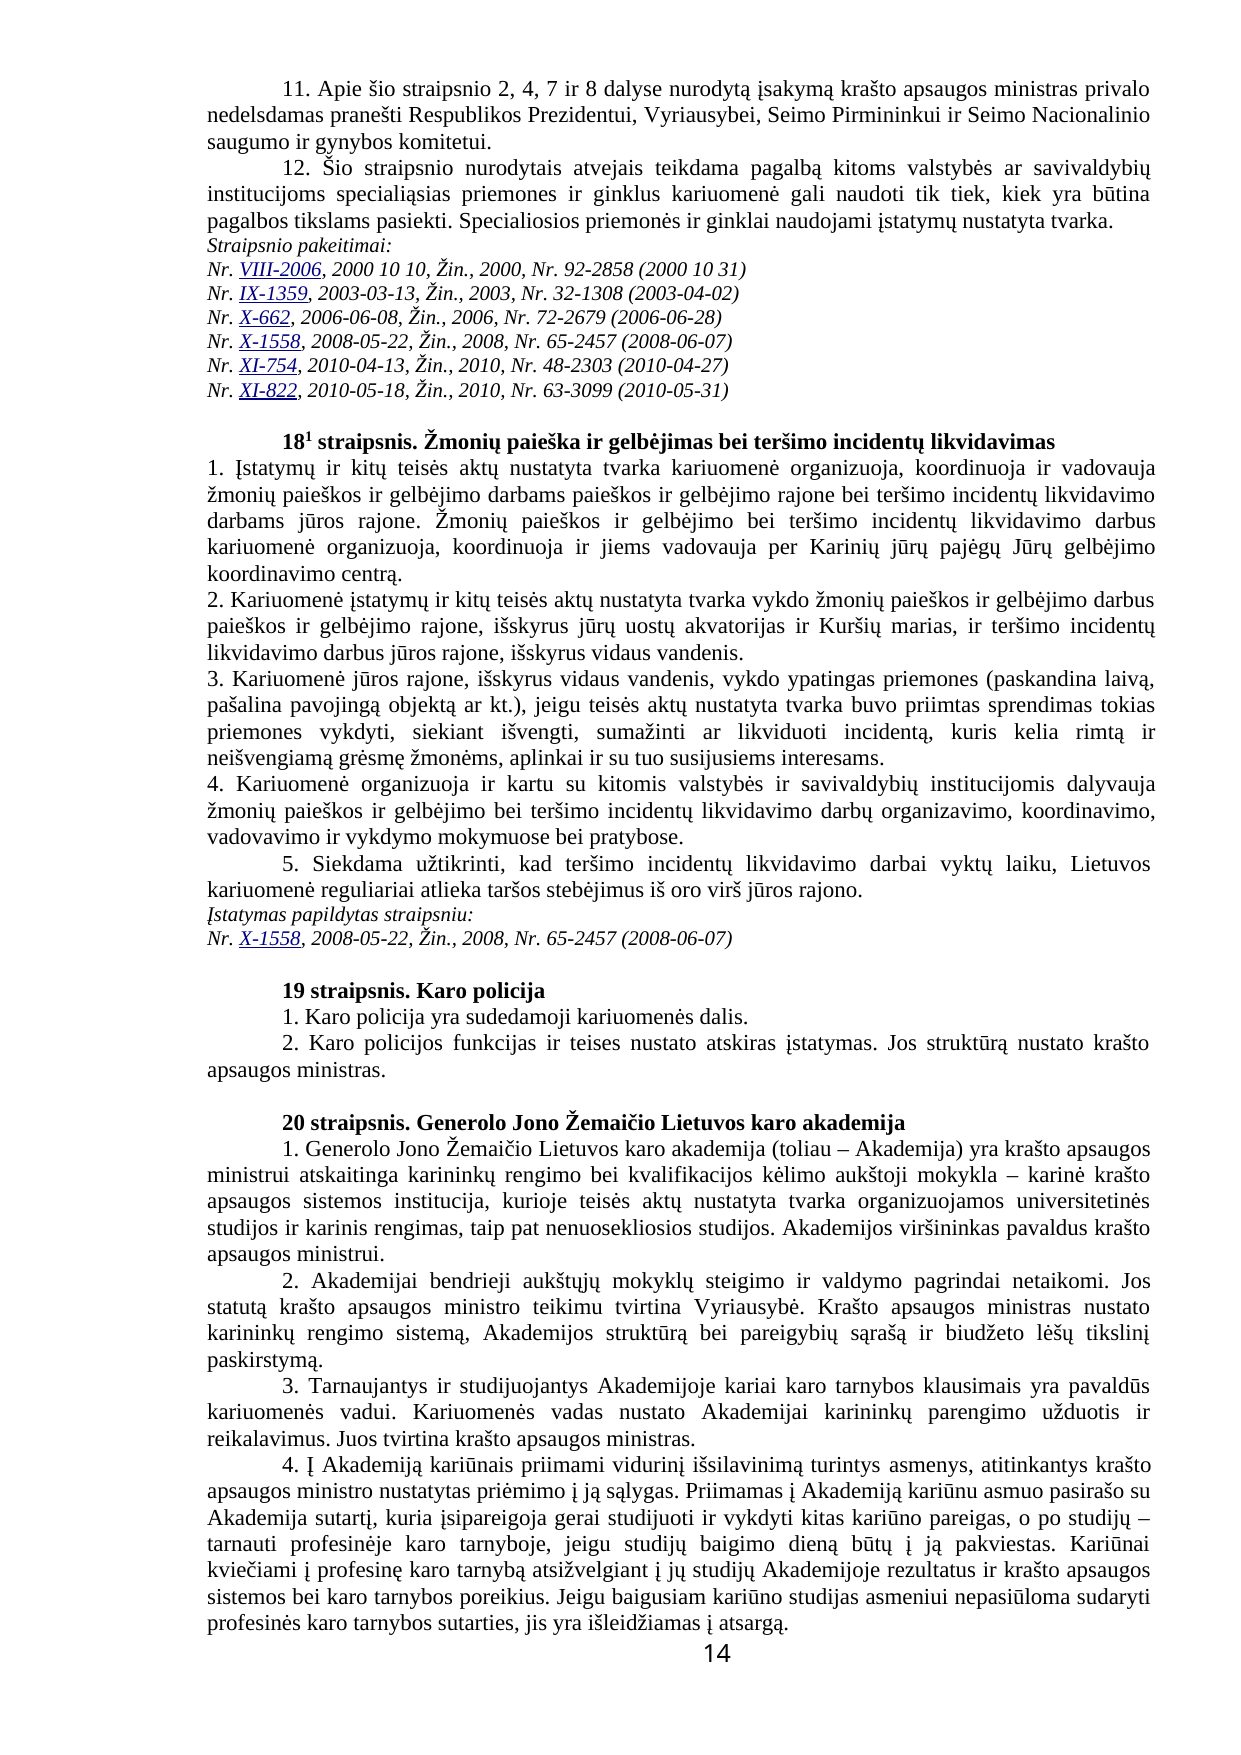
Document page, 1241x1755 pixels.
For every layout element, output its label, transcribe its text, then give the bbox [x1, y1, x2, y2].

text 20 straipsnis. Generolo Jono Žemaičio Lietuvos karo akademija [207, 1108, 1152, 1135]
text 4. Į Akademiją kariūnais priimami vidurinį išsilavinimą turintys asmenys, atitinkantys krašto apsaugos ministro nustatytas priėmimo į ją sąlygas. Priimamas į Akademiją kariūnu asmuo pasirašo su Akademija sutartį, kuria įsipareigoja gerai studijuoti ir vykdyti kitas kariūno pareigas, o po studijų – tarnauti profesinėje karo tarnyboje, jeigu studijų baigimo dieną būtų į ją pakviestas. Kariūnai kviečiami į profesinę karo tarnybą atsižvelgiant į jų studijų Akademijoje rezultatus ir krašto apsaugos sistemos bei karo tarnybos poreikius. Jeigu baigusiam kariūno studijas asmeniui nepasiūloma sudaryti profesinės karo tarnybos sutarties, jis yra išleidžiamas į atsargą. [207, 1451, 1152, 1636]
text 3. Kariuomenė jūros rajone, išskyrus vidaus vandenis, vykdo ypatingas priemones (paskandina laivą, pašalina pavojingą objektą ar kt.), jeigu teisės aktų nustatyta tvarka buvo priimtas sprendimas tokias priemones vykdyti, siekiant išvengti, sumažinti ar likviduoti incidentą, kuris kelia rimtą ir neišvengiamą grėsmę žmonėms, aplinkai ir su tuo susijusiems interesams. [207, 665, 1157, 771]
text 4. Kariuomenė organizuoja ir kartu su kitomis valstybės ir savivaldybių institucijomis dalyvauja žmonių paieškos ir gelbėjimo bei teršimo incidentų likvidavimo darbų organizavimo, koordinavimo, vadovavimo ir vykdymo mokymuose bei pratybose. [207, 771, 1157, 849]
text Nr. X-1558, 2008-05-22, Žin., 2008, Nr. 65-2457 (2008-06-07) [207, 329, 1152, 353]
text 19 straipsnis. Karo policija [207, 977, 1152, 1003]
text 1. Įstatymų ir kitų teisės aktų nustatyta tvarka kariuomenė organizuoja, koordinuoja ir vadovauja žmonių paieškos ir gelbėjimo darbams paieškos ir gelbėjimo rajone bei teršimo incidentų likvidavimo darbams jūros rajone. Žmonių paieškos ir gelbėjimo bei teršimo incidentų likvidavimo darbus kariuomenė organizuoja, koordinuoja ir jiems vadovauja per Karinių jūrų pajėgų Jūrų gelbėjimo koordinavimo centrą. [207, 454, 1157, 586]
text Nr. X-1558, 2008-05-22, Žin., 2008, Nr. 65-2457 (2008-06-07) [207, 926, 1152, 950]
text 2. Akademijai bendrieji aukštųjų mokyklų steigimo ir valdymo pagrindai netaikomi. Jos statutą krašto apsaugos ministro teikimu tvirtina Vyriausybė. Krašto apsaugos ministras nustato karininkų rengimo sistemą, Akademijos struktūrą bei pareigybių sąrašą ir biudžeto lėšų tikslinį paskirstymą. [207, 1267, 1152, 1372]
text Nr. XI-822, 2010-05-18, Žin., 2010, Nr. 63-3099 (2010-05-31) [207, 377, 1152, 402]
text 2. Karo policijos funkcijas ir teises nustato atskiras įstatymas. Jos struktūrą nustato krašto apsaugos ministras. [207, 1029, 1152, 1082]
text 3. Tarnaujantys ir studijuojantys Akademijoje kariai karo tarnybos klausimais yra pavaldūs kariuomenės vadui. Kariuomenės vadas nustato Akademijai karininkų parengimo užduotis ir reikalavimus. Juos tvirtina krašto apsaugos ministras. [207, 1372, 1152, 1451]
text Straipsnio pakeitimai: [207, 233, 1152, 257]
text 181 straipsnis. Žmonių paieška ir gelbėjimas bei teršimo incidentų likvidavimas [282, 428, 1157, 454]
text Įstatymas papildytas straipsniu: [207, 902, 1152, 926]
text 1. Karo policija yra sudedamoji kariuomenės dalis. [207, 1003, 1152, 1029]
text 1. Generolo Jono Žemaičio Lietuvos karo akademija (toliau – Akademija) yra krašto apsaugos ministrui atskaitinga karininkų rengimo bei kvalifikacijos kėlimo aukštoji mokykla – karinė krašto apsaugos sistemos institucija, kurioje teisės aktų nustatyta tvarka organizuojamos universitetinės studijos ir karinis rengimas, taip pat nenuosekliosios studijos. Akademijos viršininkas pavaldus krašto apsaugos ministrui. [207, 1135, 1152, 1267]
text 11. Apie šio straipsnio 2, 4, 7 ir 8 dalyse nurodytą įsakymą krašto apsaugos ministras privalo nedelsdamas pranešti Respublikos Prezidentui, Vyriausybei, Seimo Pirmininkui ir Seimo Nacionalinio saugumo ir gynybos komitetui. [207, 75, 1152, 154]
text 2. Kariuomenė įstatymų ir kitų teisės aktų nustatyta tvarka vykdo žmonių paieškos ir gelbėjimo darbus paieškos ir gelbėjimo rajone, išskyrus jūrų uostų akvatorijas ir Kuršių marias, ir teršimo incidentų likvidavimo darbus jūros rajone, išskyrus vidaus vandenis. [207, 586, 1157, 665]
text 5. Siekdama užtikrinti, kad teršimo incidentų likvidavimo darbai vyktų laiku, Lietuvos kariuomenė reguliariai atlieka taršos stebėjimus iš oro virš jūros rajono. [207, 849, 1152, 902]
text Nr. X-662, 2006-06-08, Žin., 2006, Nr. 72-2679 (2006-06-28) [207, 305, 1152, 329]
text Nr. VIII-2006, 2000 10 10, Žin., 2000, Nr. 92-2858 (2000 10 31) [207, 257, 1152, 281]
text Nr. IX-1359, 2003-03-13, Žin., 2003, Nr. 32-1308 (2003-04-02) [207, 281, 1152, 305]
text 12. Šio straipsnio nurodytais atvejais teikdama pagalbą kitoms valstybės ar savivaldybių institucijoms specialiąsias priemones ir ginklus kariuomenė gali naudoti tik tiek, kiek yra būtina pagalbos tikslams pasiekti. Specialiosios priemonės ir ginklai naudojami įstatymų nustatyta tvarka. [207, 154, 1152, 233]
text Nr. XI-754, 2010-04-13, Žin., 2010, Nr. 48-2303 (2010-04-27) [207, 353, 1152, 377]
